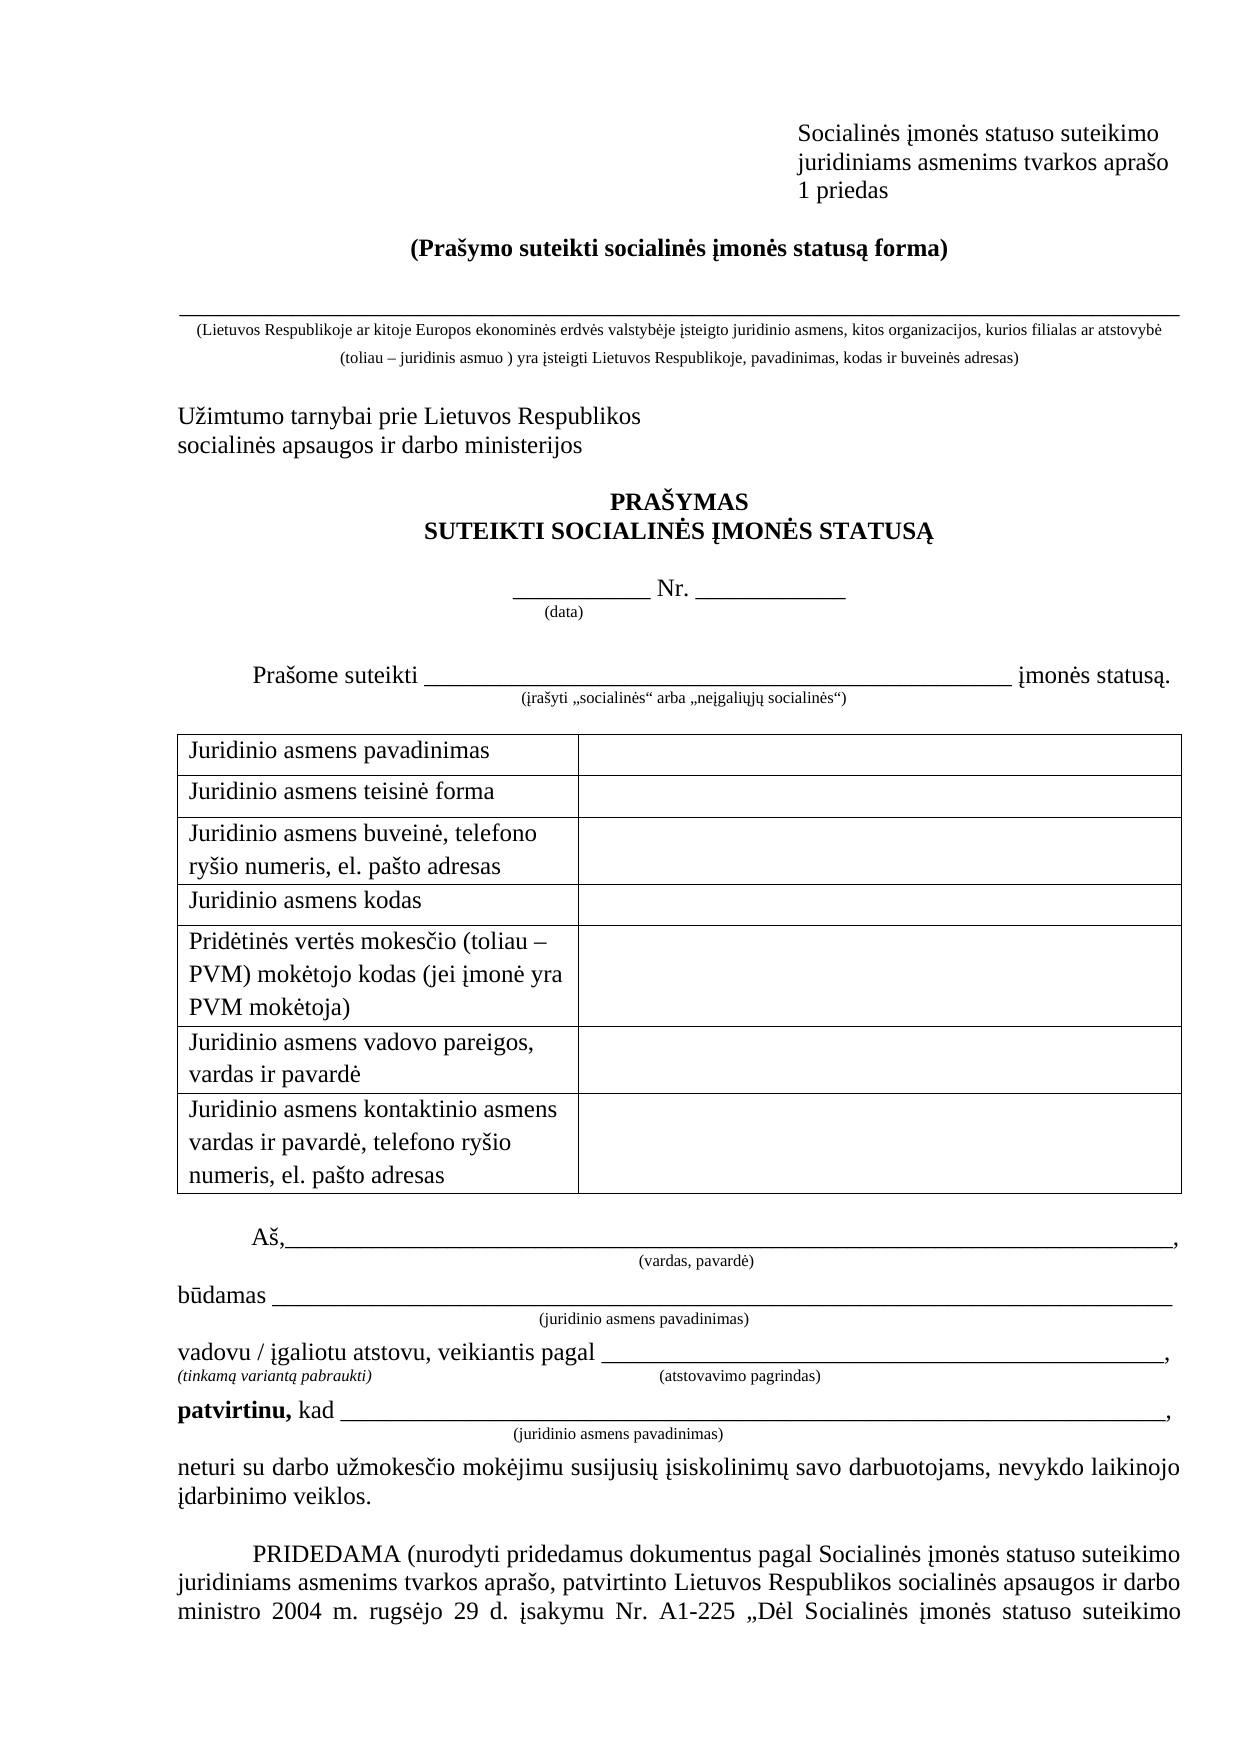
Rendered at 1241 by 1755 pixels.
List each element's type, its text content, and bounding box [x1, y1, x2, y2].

text socialinės apsaugos ir darbo ministerijos [177, 430, 1181, 458]
table_header Juridinio asmens pavadinimas [178, 735, 578, 775]
text (įrašyti „socialinės“ arba „neįgaliųjų socialinės“) [177, 688, 1181, 717]
text PRIDEDAMA (nurodyti pridedamus dokumentus pagal Socialinės įmonės statuso suteikimo juridiniams asmenims tvarkos aprašo, patvirtinto Lietuvos Respublikos socialinės apsaugos ir darbo ministro 2004 m. rugsėjo 29 d. įsakymu Nr. A1-225 „Dėl Socialinės įmonės statuso suteikimo [177, 1539, 1181, 1625]
text (juridinio asmens pavadinimas) [162, 1424, 1181, 1452]
table_cell [579, 885, 1181, 925]
text juridiniams asmenims tvarkos aprašo [797, 147, 1181, 176]
table_cell [579, 1027, 1181, 1093]
table_cell [579, 1094, 1181, 1193]
text SUTEIKTI SOCIALINĖS ĮMONĖS STATUSĄ [177, 516, 1181, 545]
text vadovu / įgaliotu atstovu, veikiantis pagal _____________________________________________, [162, 1337, 1181, 1366]
table_cell Juridinio asmens teisinė forma [178, 776, 578, 817]
table_cell [579, 818, 1181, 884]
text (Lietuvos Respublikoje ar kitoje Europos ekonominės erdvės valstybėje įsteigto juridinio asmens, kitos organizacijos, kurios filialas ar atstovybė (toliau – juridinis asmuo ) yra įsteigti Lietuvos Respublikoje, pavadinimas, kodas ir buveinės adresas) [177, 319, 1181, 377]
table_cell [579, 926, 1181, 1026]
text Aš,_______________________________________________________________________, [162, 1222, 1181, 1251]
text Socialinės įmonės statuso suteikimo [797, 118, 1181, 147]
text neturi su darbo užmokesčio mokėjimu susijusių įsiskolinimų savo darbuotojams, nevykdo laikinojo įdarbinimo veiklos. [177, 1452, 1181, 1510]
table_cell Juridinio asmens kontaktinio asmens vardas ir pavardė, telefono ryšio numeris, el. pašto adresas [178, 1094, 578, 1193]
text ___________ Nr. ____________ [177, 573, 1181, 602]
table_cell Juridinio asmens kodas [178, 885, 578, 925]
text (vardas, pavardė) [162, 1251, 1181, 1280]
text būdamas ________________________________________________________________________ [162, 1280, 1181, 1309]
text (juridinio asmens pavadinimas) [162, 1309, 1181, 1337]
text Prašome suteikti _______________________________________________ įmonės statusą. [177, 660, 1181, 688]
table_cell [579, 776, 1181, 817]
text ________________________________________________________________________________ [177, 291, 1181, 319]
text 1 priedas [797, 176, 1181, 204]
text PRAŠYMAS [177, 487, 1181, 516]
text (tinkamą variantą pabraukti) (atstovavimo pagrindas) [162, 1366, 1181, 1395]
text (Prašymo suteikti socialinės įmonės statusą forma) [177, 233, 1181, 262]
text patvirtinu, kad __________________________________________________________________, [162, 1395, 1181, 1424]
text Užimtumo tarnybai prie Lietuvos Respublikos [177, 401, 1181, 430]
table_cell Pridėtinės vertės mokesčio (toliau – PVM) mokėtojo kodas (jei įmonė yra PVM mokėtoja) [178, 926, 578, 1026]
table_header [579, 735, 1181, 775]
table_cell Juridinio asmens buveinė, telefono ryšio numeris, el. pašto adresas [178, 818, 578, 884]
text (data) [177, 602, 1181, 631]
table_cell Juridinio asmens vadovo pareigos, vardas ir pavardė [178, 1027, 578, 1093]
